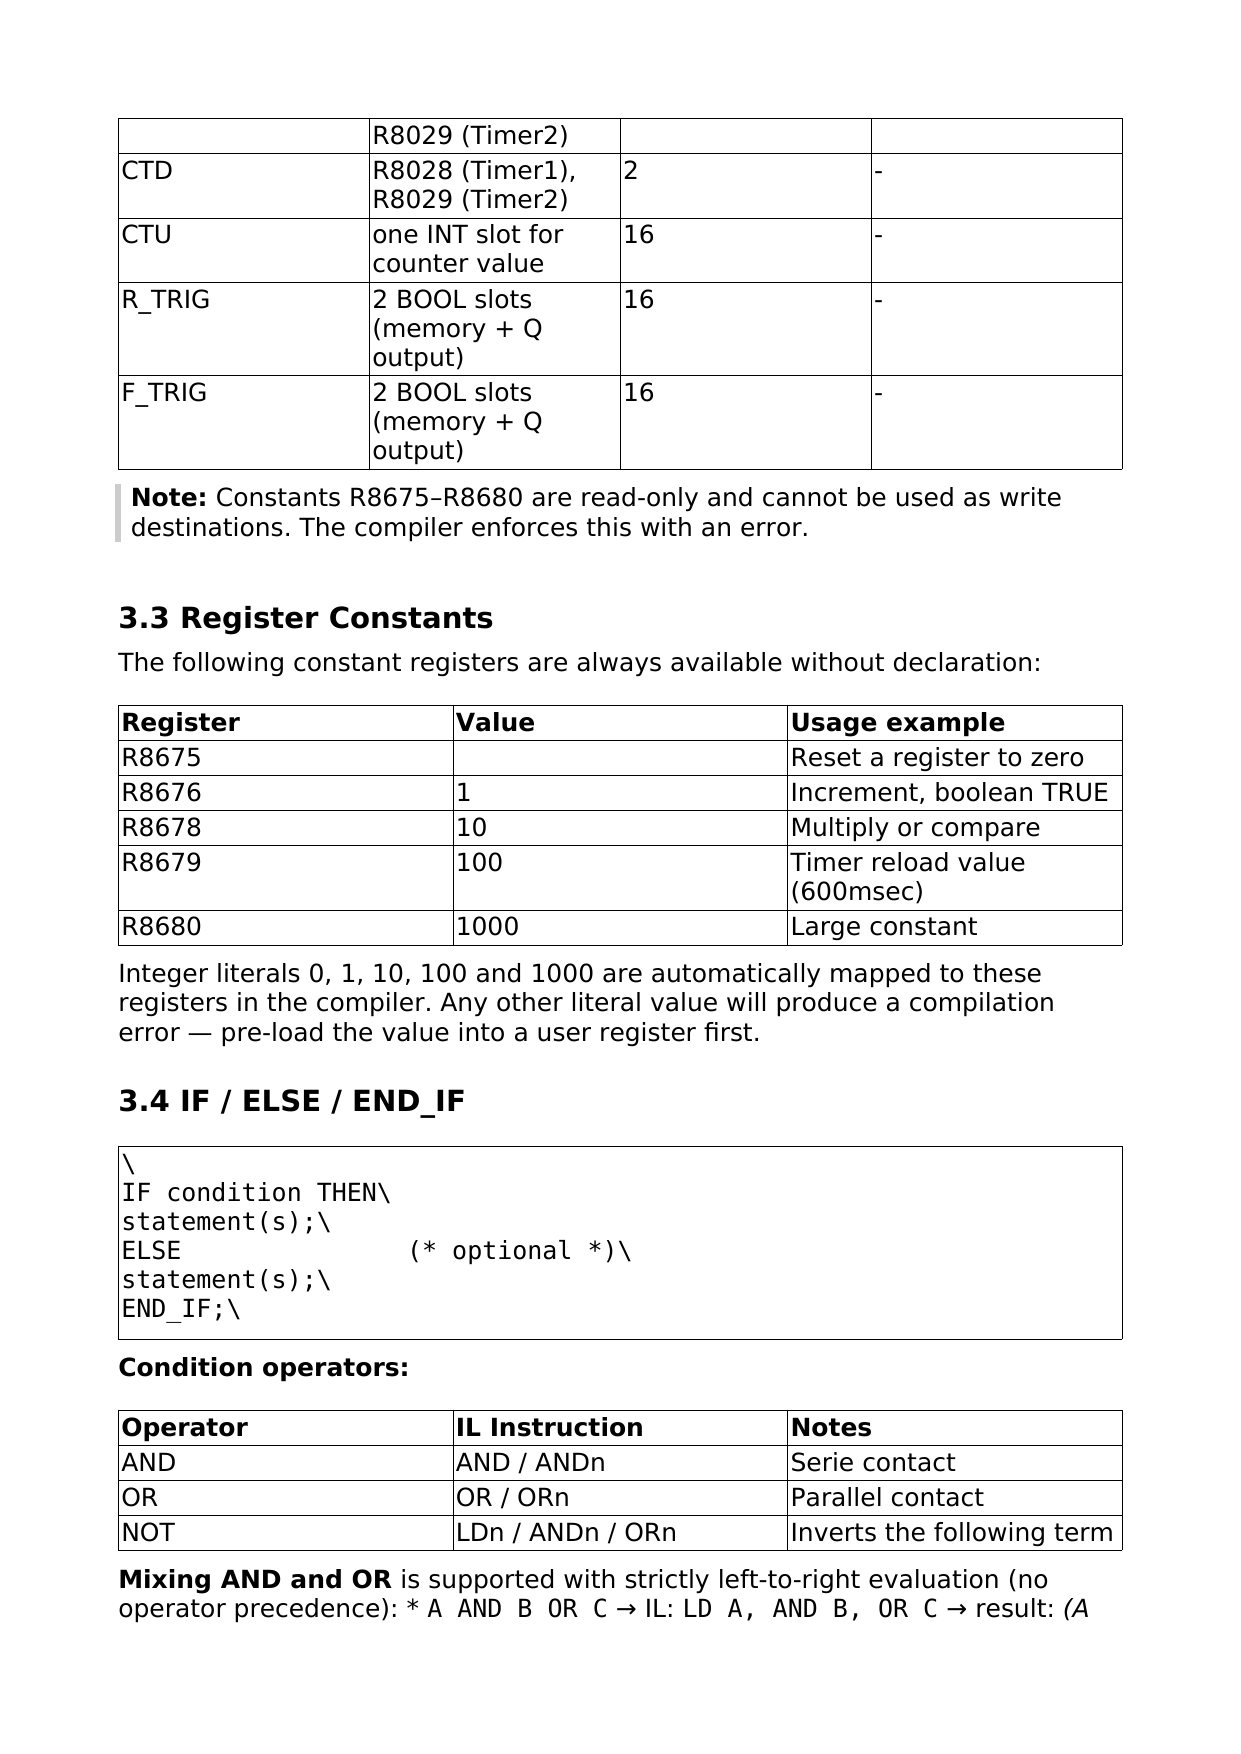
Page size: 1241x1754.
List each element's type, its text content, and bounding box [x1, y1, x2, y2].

table_header Value [454, 706, 787, 740]
table_cell 16 [621, 283, 871, 375]
table_cell - [872, 154, 1122, 217]
table_cell F_TRIG [119, 376, 369, 469]
table_cell Serie contact [788, 1446, 1122, 1480]
table_cell 16 [621, 219, 871, 282]
text Mixing AND and OR is supported with strictly left-to-right evaluation (no operator precedence): * A AND B OR C → IL: LD A, AND B, OR C → result: (A [118, 1565, 1122, 1623]
table_cell Timer reload value (600msec) [788, 846, 1122, 909]
table_cell - [872, 376, 1122, 469]
table_cell R8678 [119, 811, 453, 845]
table_cell R8676 [119, 776, 453, 810]
table_header Operator [119, 1411, 453, 1445]
table_cell 1 [454, 776, 787, 810]
table_cell R_TRIG [119, 283, 369, 375]
table_cell OR [119, 1481, 453, 1515]
table_cell NOT [119, 1516, 453, 1550]
table_cell Increment, boolean TRUE [788, 776, 1122, 810]
subtitle 3.4 IF / ELSE / END_IF [118, 1084, 1122, 1118]
table_cell R8029 (Timer2) [370, 119, 620, 153]
table_cell 1000 [454, 911, 787, 944]
table_cell 10 [454, 811, 787, 845]
table_cell - [872, 219, 1122, 282]
table_header IL Instruction [454, 1411, 787, 1445]
table_cell 100 [454, 846, 787, 909]
table_cell 16 [621, 376, 871, 469]
table_cell 2 BOOL slots (memory + Q output) [370, 283, 620, 375]
subtitle 3.3 Register Constants [118, 602, 1122, 636]
table_cell R8679 [119, 846, 453, 909]
table_cell AND [119, 1446, 453, 1480]
table_header \ IF condition THEN\ statement(s);\ ELSE (* optional *)\ statement(s);\ END_IF;\ [119, 1147, 1122, 1338]
table_cell - [872, 283, 1122, 375]
table_cell CTU [119, 219, 369, 282]
table_cell AND / ANDn [454, 1446, 787, 1480]
table_cell LDn / ANDn / ORn [454, 1516, 787, 1550]
table_cell CTD [119, 154, 369, 217]
table_cell [454, 741, 787, 775]
table_header Note: Constants R8675–R8680 are read-only and cannot be used as write destinations. The compiler enforces this with an error. [121, 484, 1122, 542]
table_cell Reset a register to zero [788, 741, 1122, 775]
table_cell Inverts the following term [788, 1516, 1122, 1550]
table_cell 2 BOOL slots (memory + Q output) [370, 376, 620, 469]
table_cell 2 [621, 154, 871, 217]
table_cell OR / ORn [454, 1481, 787, 1515]
table_cell Parallel contact [788, 1481, 1122, 1515]
table_cell R8028 (Timer1), R8029 (Timer2) [370, 154, 620, 217]
text The following constant registers are always available without declaration: [118, 648, 1122, 677]
table_cell Large constant [788, 911, 1122, 944]
table_header Notes [788, 1411, 1122, 1445]
table_cell Multiply or compare [788, 811, 1122, 845]
table_header Usage example [788, 706, 1122, 740]
text Condition operators: [118, 1353, 1122, 1382]
table_cell R8675 [119, 741, 453, 775]
table_cell one INT slot for counter value [370, 219, 620, 282]
table_header Register [119, 706, 453, 740]
table_cell [119, 119, 369, 153]
table_cell [621, 119, 871, 153]
text Integer literals 0, 1, 10, 100 and 1000 are automatically mapped to these registers in the compiler. Any other literal value will produce a compilation error — pre-load the value into a user register first. [118, 959, 1122, 1047]
table_cell R8680 [119, 911, 453, 944]
table_cell - [872, 119, 1122, 153]
